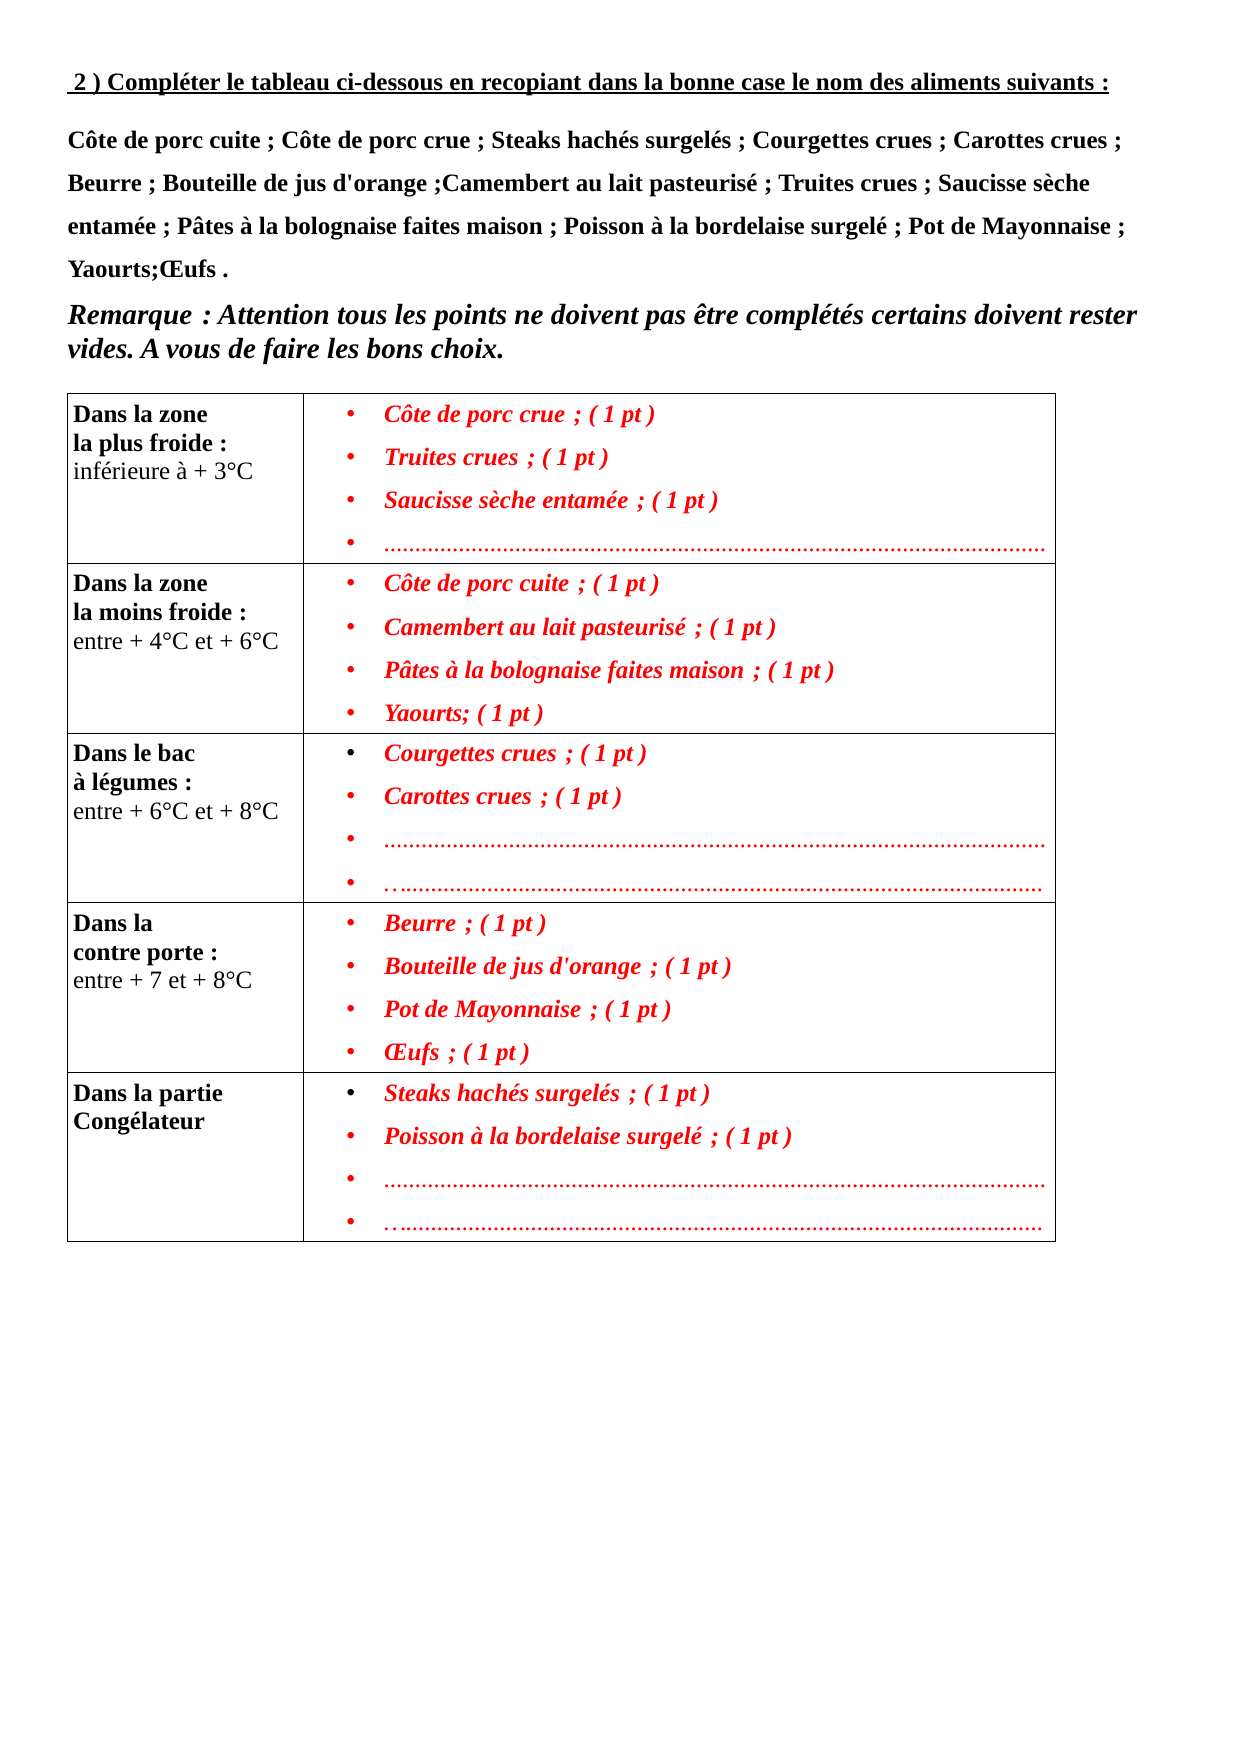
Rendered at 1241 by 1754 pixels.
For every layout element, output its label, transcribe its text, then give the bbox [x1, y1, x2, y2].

table_header Dans la zone la plus froide : inférieure à + 3°C [68, 394, 303, 563]
table_cell Dans la contre porte : entre + 7 et + 8°C [68, 903, 303, 1072]
text Remarque : Attention tous les points ne doivent pas être complétés certains doivent rester vides. A vous de faire les bons choix. [67, 297, 1186, 364]
text Côte de porc cuite ; Côte de porc crue ; Steaks hachés surgelés ; Courgettes crues ; Carottes crues ; [67, 125, 1186, 153]
text 2 ) Compléter le tableau ci-dessous en recopiant dans la bonne case le nom des aliments suivants : [67, 67, 1186, 96]
text Beurre ; Bouteille de jus d'orange ;Camembert au lait pasteurisé ; Truites crues ; Saucisse sèche entamée ; Pâtes à la bolognaise faites maison ; Poisson à la bordelaise surgelé ; Pot de Mayonnaise ; Yaourts;Œufs . [67, 168, 1186, 283]
table_cell Dans le bac à légumes : entre + 6°C et + 8°C [68, 734, 303, 902]
table_cell Dans la zone la moins froide : entre + 4°C et + 6°C [68, 564, 303, 732]
table_header Côte de porc crue ; ( 1 pt ) Truites crues ; ( 1 pt ) Saucisse sèche entamée ; ( 1 pt ) .......................................................................................................... [304, 394, 1055, 563]
table_cell Courgettes crues ; ( 1 pt ) Carottes crues ; ( 1 pt ) .......................................................................................................... …...................................................................................................... [304, 734, 1055, 902]
table_cell Dans la partie Congélateur [68, 1073, 303, 1241]
table_cell Beurre ; ( 1 pt ) Bouteille de jus d'orange ; ( 1 pt ) Pot de Mayonnaise ; ( 1 pt ) Œufs ; ( 1 pt ) [304, 903, 1055, 1072]
table_cell Steaks hachés surgelés ; ( 1 pt ) Poisson à la bordelaise surgelé ; ( 1 pt ) .......................................................................................................... …...................................................................................................... [304, 1073, 1055, 1241]
table_cell Côte de porc cuite ; ( 1 pt ) Camembert au lait pasteurisé ; ( 1 pt ) Pâtes à la bolognaise faites maison ; ( 1 pt ) Yaourts; ( 1 pt ) [304, 564, 1055, 732]
